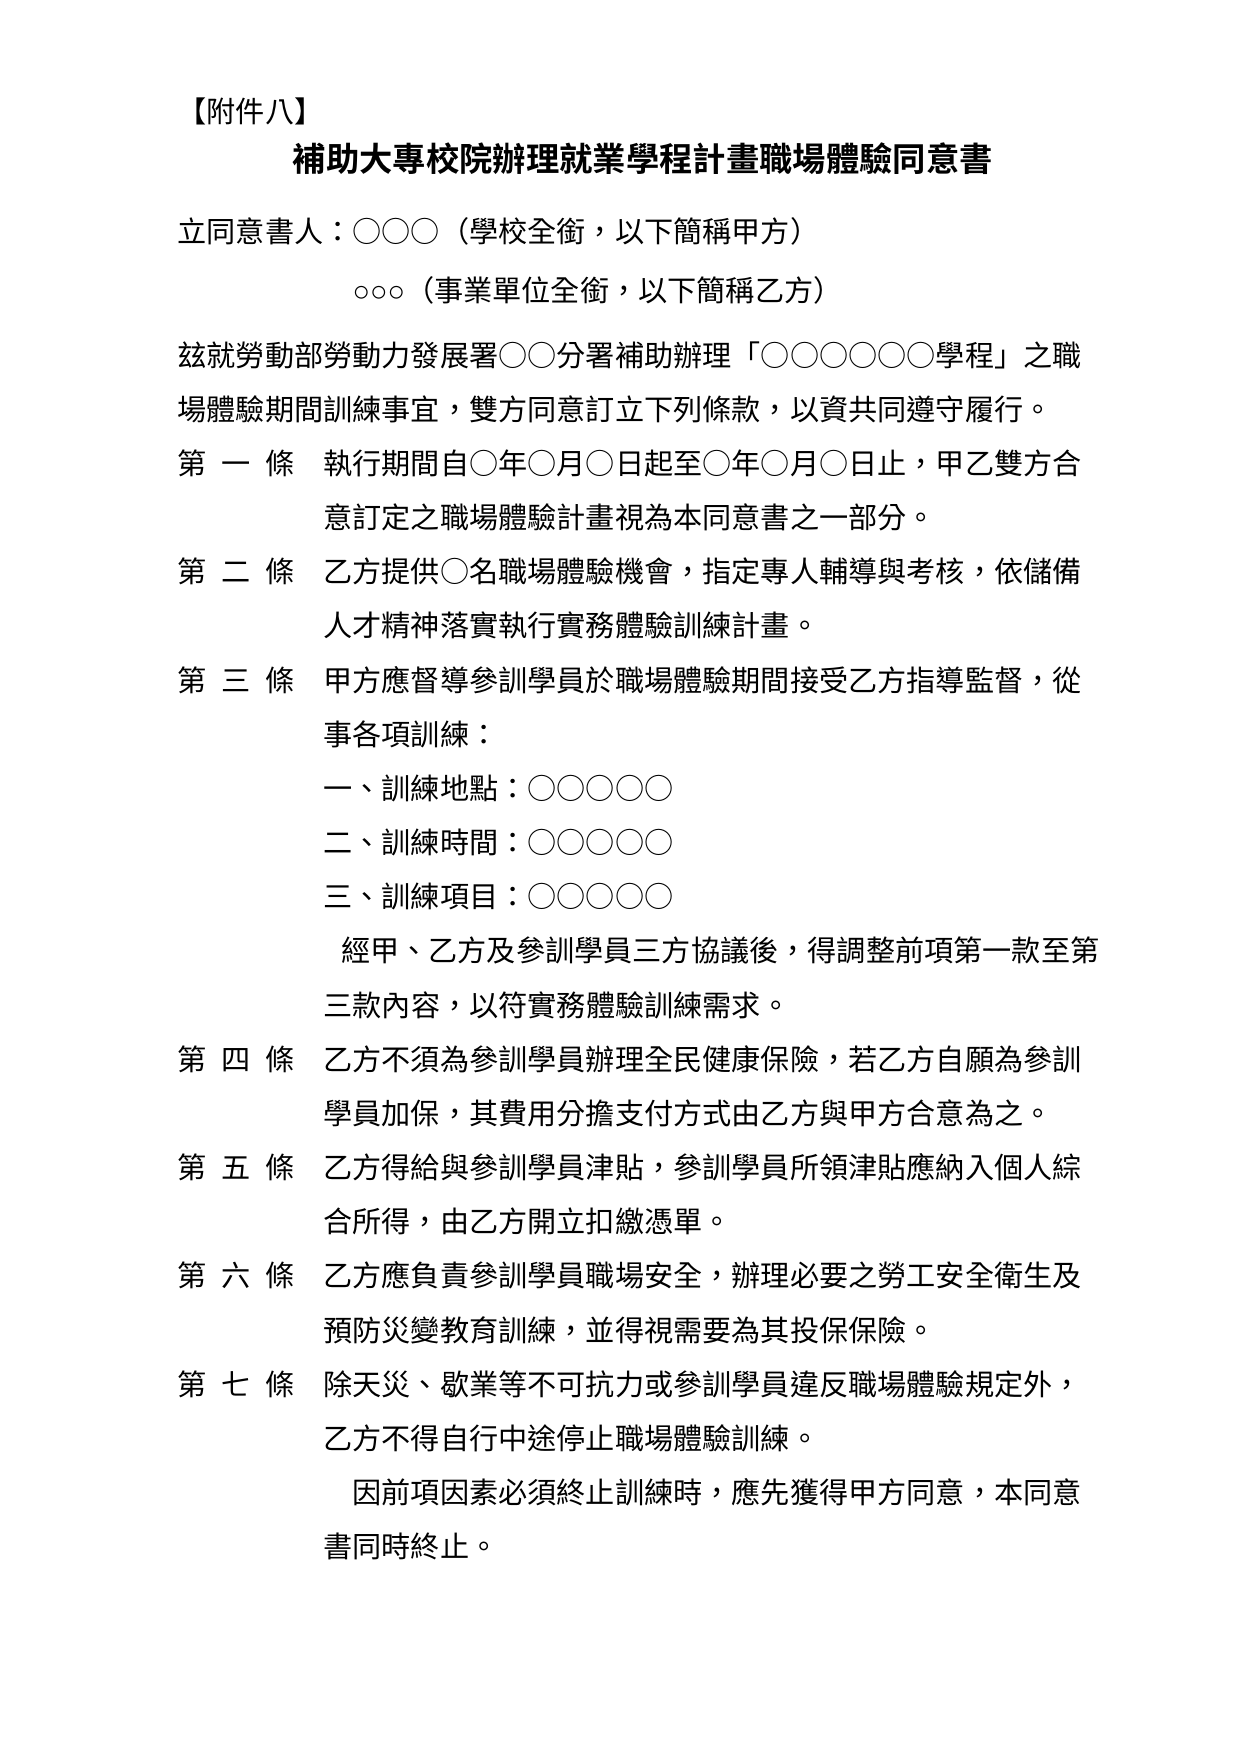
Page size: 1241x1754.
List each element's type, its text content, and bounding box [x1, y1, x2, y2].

text 第 一 條 執行期間自○年○月○日起至○年○月○日止，甲乙雙方合意訂定之職場體驗計畫視為本同意書之一部分。 [177, 431, 1107, 539]
text 一、訓練地點：○○○○○ [177, 756, 1107, 810]
text 玆就勞動部勞動力發展署○○分署補助辦理「○○○○○○學程」之職場體驗期間訓練事宜，雙方同意訂立下列條款，以資共同遵守履行。 [177, 323, 1107, 431]
text 因前項因素必須終止訓練時，應先獲得甲方同意，本同意書同時終止。 [177, 1460, 1107, 1568]
text 第 七 條 除天災、歇業等不可抗力或參訓學員違反職場體驗規定外，乙方不得自行中途停止職場體驗訓練。 [177, 1352, 1107, 1460]
text 立同意書人：○○○（學校全銜，以下簡稱甲方） [177, 206, 1107, 252]
text 【附件八】 [177, 89, 1107, 131]
text 第 六 條 乙方應負責參訓學員職場安全，辦理必要之勞工安全衛生及預防災變教育訓練，並得視需要為其投保保險。 [177, 1243, 1107, 1352]
text 第 四 條 乙方不須為參訓學員辦理全民健康保險，若乙方自願為參訓學員加保，其費用分擔支付方式由乙方與甲方合意為之。 [177, 1027, 1107, 1135]
text 第 二 條 乙方提供○名職場體驗機會，指定專人輔導與考核，依儲備人才精神落實執行實務體驗訓練計畫。 [177, 539, 1107, 648]
text 經甲、乙方及參訓學員三方協議後，得調整前項第一款至第三款內容，以符實務體驗訓練需求。 [236, 918, 1107, 1027]
text 補助大專校院辦理就業學程計畫職場體驗同意書 [177, 131, 1107, 181]
text ○○○（事業單位全銜，以下簡稱乙方） [177, 264, 1107, 310]
text 第 五 條 乙方得給與參訓學員津貼，參訓學員所領津貼應納入個人綜合所得，由乙方開立扣繳憑單。 [177, 1135, 1107, 1243]
text 二、訓練時間：○○○○○ [177, 810, 1107, 864]
text 第 三 條 甲方應督導參訓學員於職場體驗期間接受乙方指導監督，從事各項訓練： [177, 648, 1107, 756]
text 三、訓練項目：○○○○○ [177, 864, 1107, 918]
